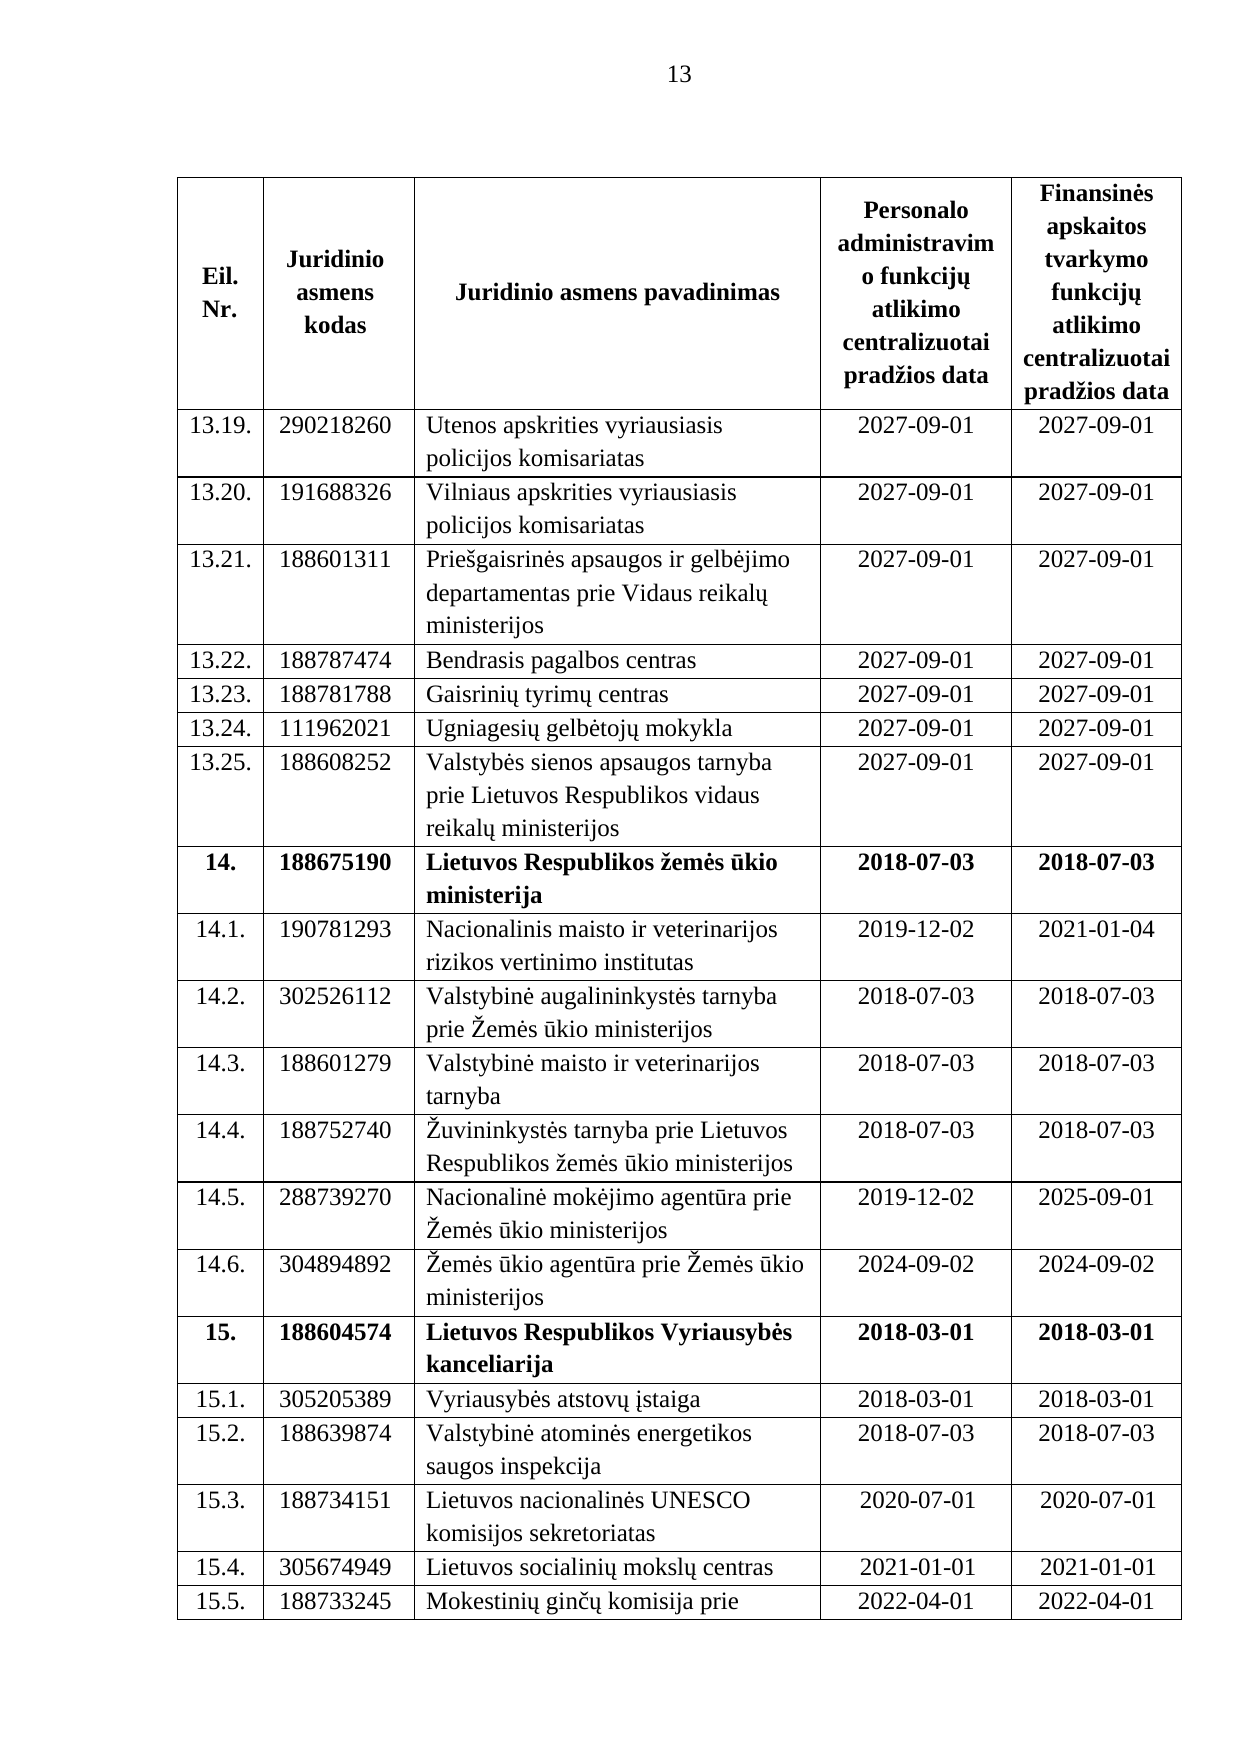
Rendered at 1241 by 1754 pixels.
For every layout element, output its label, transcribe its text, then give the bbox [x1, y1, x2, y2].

table_cell Gaisrinių tyrimų centras [415, 679, 820, 712]
table_cell 290218260 [264, 410, 414, 476]
table_cell 2022-04-01 [1012, 1586, 1181, 1619]
table_cell 188604574 [264, 1317, 414, 1383]
table_cell 2027-09-01 [1012, 410, 1181, 476]
table_cell 188733245 [264, 1586, 414, 1619]
table_cell Nacionalinis maisto ir veterinarijos rizikos vertinimo institutas [415, 914, 820, 980]
table_cell 14.3. [178, 1048, 263, 1114]
table_cell 2021-01-01 [821, 1552, 1011, 1585]
table_cell 2027-09-01 [1012, 478, 1181, 543]
table_cell 111962021 [264, 713, 414, 746]
table_cell Mokestinių ginčų komisija prie [415, 1586, 820, 1619]
table_header Eil. Nr. [178, 178, 263, 409]
table_cell 2027-09-01 [1012, 545, 1181, 644]
table_cell Vyriausybės atstovų įstaiga [415, 1384, 820, 1417]
table_cell Valstybinė maisto ir veterinarijos tarnyba [415, 1048, 820, 1114]
table_cell 2027-09-01 [1012, 645, 1181, 678]
table_header Juridinio asmens kodas [264, 178, 414, 409]
table_cell 2020-07-01 [821, 1485, 1011, 1551]
table_cell Žemės ūkio agentūra prie Žemės ūkio ministerijos [415, 1250, 820, 1316]
table_cell 13.25. [178, 747, 263, 846]
table_cell 188601279 [264, 1048, 414, 1114]
table_cell 2027-09-01 [821, 545, 1011, 644]
table_cell 2027-09-01 [1012, 747, 1181, 846]
table_cell 2024-09-02 [1012, 1250, 1181, 1316]
table_cell 15.4. [178, 1552, 263, 1585]
table_cell 13.20. [178, 478, 263, 543]
table_cell 15.3. [178, 1485, 263, 1551]
table_cell 2027-09-01 [821, 713, 1011, 746]
table_cell Valstybinė atominės energetikos saugos inspekcija [415, 1418, 820, 1484]
table_cell 2018-07-03 [821, 1048, 1011, 1114]
table_cell 2018-07-03 [821, 847, 1011, 913]
table_cell Valstybinė augalininkystės tarnyba prie Žemės ūkio ministerijos [415, 981, 820, 1047]
table_cell 14.6. [178, 1250, 263, 1316]
table_cell 14.2. [178, 981, 263, 1047]
table_cell 15. [178, 1317, 263, 1383]
table_cell 2018-07-03 [1012, 847, 1181, 913]
table_cell 2018-07-03 [1012, 981, 1181, 1047]
table_cell 2019-12-02 [821, 914, 1011, 980]
table_cell 15.1. [178, 1384, 263, 1417]
table_cell 191688326 [264, 478, 414, 543]
table_cell 2018-07-03 [1012, 1048, 1181, 1114]
table_cell Nacionalinė mokėjimo agentūra prie Žemės ūkio ministerijos [415, 1183, 820, 1248]
table_cell 2024-09-02 [821, 1250, 1011, 1316]
table_cell 13.19. [178, 410, 263, 476]
table_cell 2018-03-01 [821, 1317, 1011, 1383]
table_cell Priešgaisrinės apsaugos ir gelbėjimo departamentas prie Vidaus reikalų ministerijos [415, 545, 820, 644]
table_cell 188781788 [264, 679, 414, 712]
table_cell 305674949 [264, 1552, 414, 1585]
table_cell 2018-07-03 [821, 1418, 1011, 1484]
table_cell Lietuvos nacionalinės UNESCO komisijos sekretoriatas [415, 1485, 820, 1551]
table_cell 14. [178, 847, 263, 913]
table_cell 15.2. [178, 1418, 263, 1484]
table_cell 2027-09-01 [821, 747, 1011, 846]
table_cell 13.23. [178, 679, 263, 712]
table_cell 14.4. [178, 1115, 263, 1181]
table_cell 2018-03-01 [1012, 1317, 1181, 1383]
table_cell 302526112 [264, 981, 414, 1047]
table_cell 188675190 [264, 847, 414, 913]
table_cell 305205389 [264, 1384, 414, 1417]
table_cell Lietuvos Respublikos Vyriausybės kanceliarija [415, 1317, 820, 1383]
table_cell 2022-04-01 [821, 1586, 1011, 1619]
table_cell 288739270 [264, 1183, 414, 1248]
table_cell Bendrasis pagalbos centras [415, 645, 820, 678]
table_header Juridinio asmens pavadinimas [415, 178, 820, 409]
table_cell 15.5. [178, 1586, 263, 1619]
table_cell 2027-09-01 [821, 679, 1011, 712]
table_cell 188787474 [264, 645, 414, 678]
table_cell 304894892 [264, 1250, 414, 1316]
table_cell 2020-07-01 [1012, 1485, 1181, 1551]
table_cell 14.5. [178, 1183, 263, 1248]
table_cell 2018-03-01 [1012, 1384, 1181, 1417]
table_cell 2027-09-01 [1012, 679, 1181, 712]
table_cell Valstybės sienos apsaugos tarnyba prie Lietuvos Respublikos vidaus reikalų ministerijos [415, 747, 820, 846]
table_cell 13.24. [178, 713, 263, 746]
table_cell 2018-07-03 [1012, 1115, 1181, 1181]
table_cell 2025-09-01 [1012, 1183, 1181, 1248]
table_cell 13.22. [178, 645, 263, 678]
table_cell Lietuvos Respublikos žemės ūkio ministerija [415, 847, 820, 913]
table_cell 2021-01-04 [1012, 914, 1181, 980]
table_cell 2027-09-01 [1012, 713, 1181, 746]
table_header Personalo administravimo funkcijų atlikimo centralizuotai pradžios data [821, 178, 1011, 409]
table_cell Žuvininkystės tarnyba prie Lietuvos Respublikos žemės ūkio ministerijos [415, 1115, 820, 1181]
table_cell 2018-07-03 [821, 1115, 1011, 1181]
table_cell 2018-07-03 [1012, 1418, 1181, 1484]
table_cell 190781293 [264, 914, 414, 980]
table_cell Utenos apskrities vyriausiasis policijos komisariatas [415, 410, 820, 476]
table_cell 14.1. [178, 914, 263, 980]
table_cell 2027-09-01 [821, 645, 1011, 678]
table_cell Ugniagesių gelbėtojų mokykla [415, 713, 820, 746]
table_cell 188734151 [264, 1485, 414, 1551]
table_cell 13.21. [178, 545, 263, 644]
table_header Finansinės apskaitos tvarkymo funkcijų atlikimo centralizuotai pradžios data [1012, 178, 1181, 409]
table_cell 188639874 [264, 1418, 414, 1484]
table_cell 188601311 [264, 545, 414, 644]
table_cell 2027-09-01 [821, 410, 1011, 476]
table_cell 2018-07-03 [821, 981, 1011, 1047]
table_cell Vilniaus apskrities vyriausiasis policijos komisariatas [415, 478, 820, 543]
table_cell 2021-01-01 [1012, 1552, 1181, 1585]
table_cell Lietuvos socialinių mokslų centras [415, 1552, 820, 1585]
table_cell 188752740 [264, 1115, 414, 1181]
table_cell 2027-09-01 [821, 478, 1011, 543]
table_cell 188608252 [264, 747, 414, 846]
table_cell 2019-12-02 [821, 1183, 1011, 1248]
table_cell 2018-03-01 [821, 1384, 1011, 1417]
